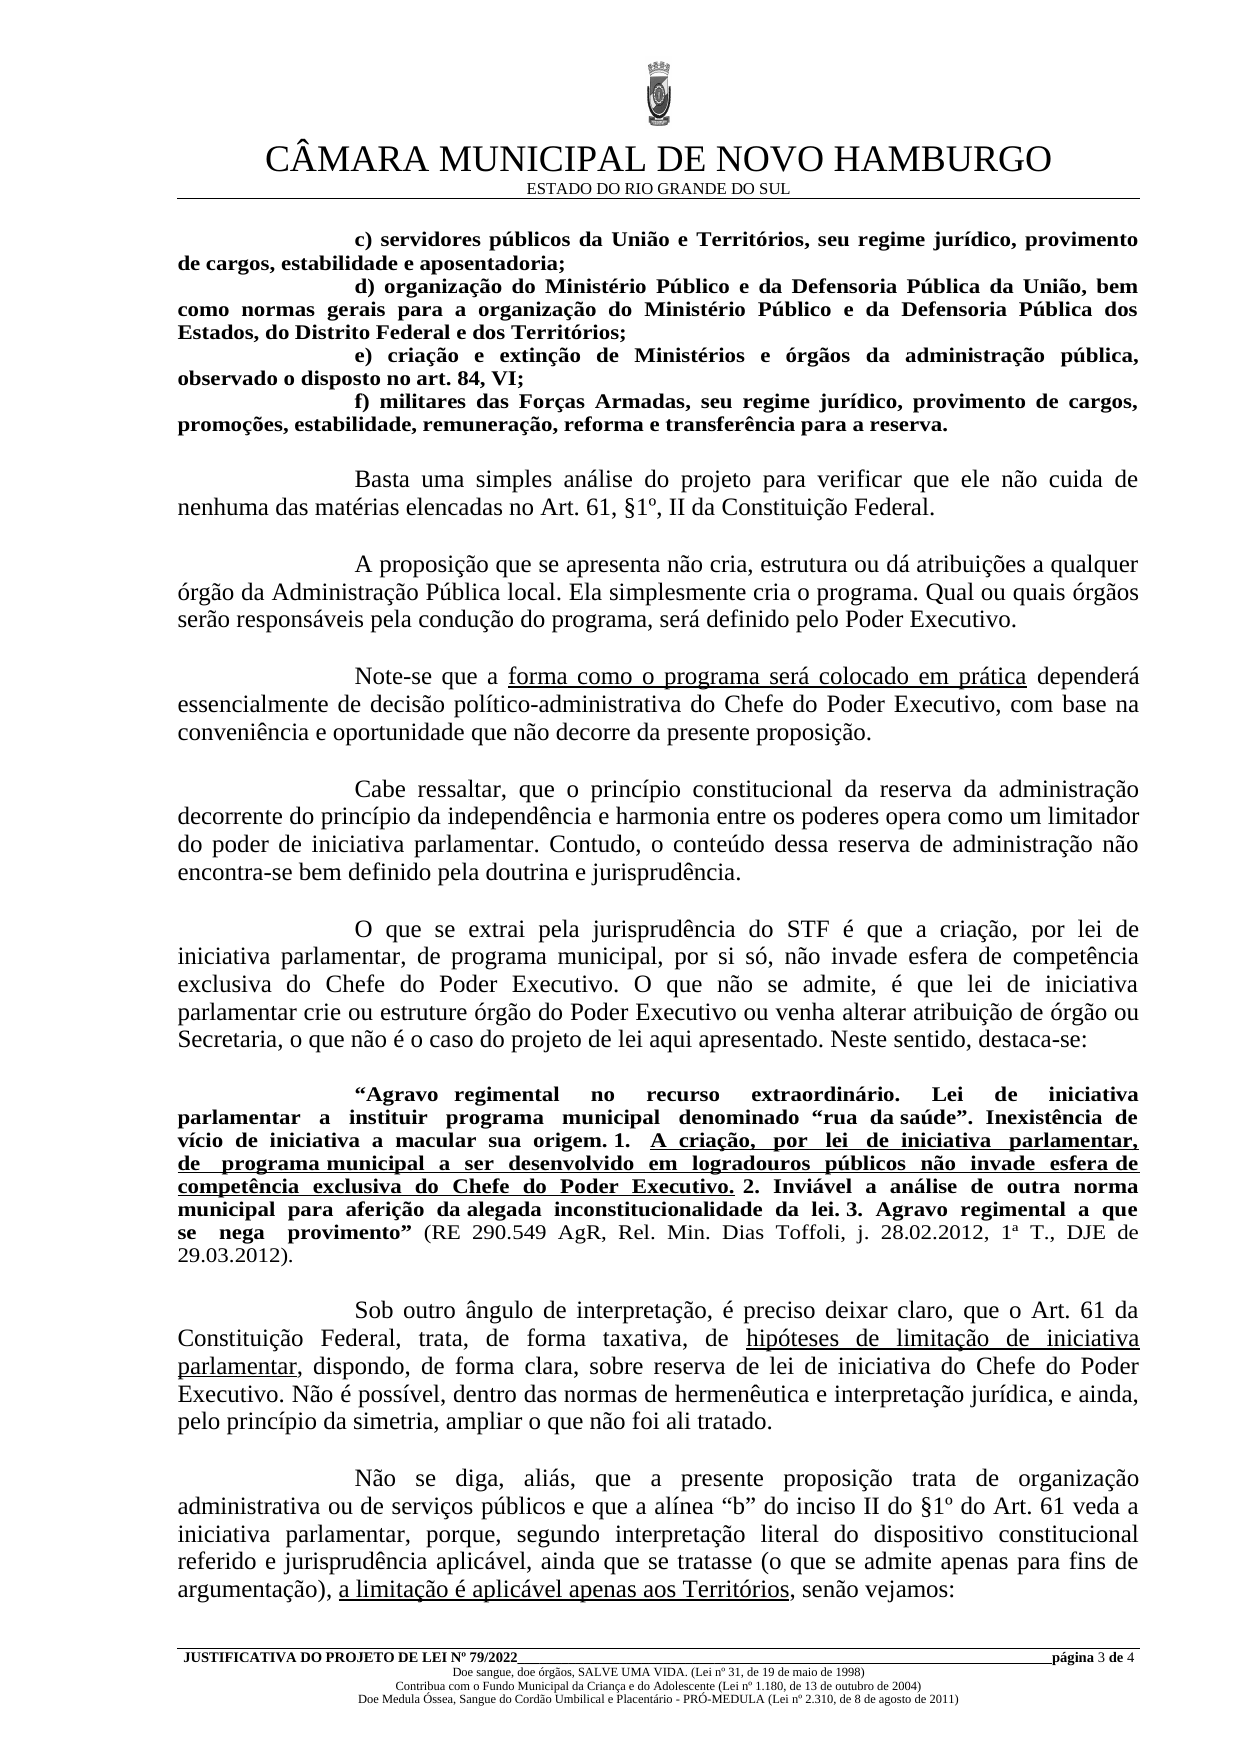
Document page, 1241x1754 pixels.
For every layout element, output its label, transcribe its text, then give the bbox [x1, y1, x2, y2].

text O que se extrai pela jurisprudência do STF é que a criação, por lei de iniciativa parlamentar, de programa municipal, por si só, não invade esfera de competência exclusiva do Chefe do Poder Executivo. O que não se admite, é que lei de iniciativa parlamentar crie ou estruture órgão do Poder Executivo ou venha alterar atribuição de órgão ou Secretaria, o que não é o caso do projeto de lei aqui apresentado. Neste sentido, destaca-se: [177, 915, 1140, 1053]
text A proposição que se apresenta não cria, estrutura ou dá atribuições a qualquer órgão da Administração Pública local. Ela simplesmente cria o programa. Qual ou quais órgãos serão responsáveis pela condução do programa, será definido pelo Poder Executivo. [177, 550, 1140, 633]
text e) criação e extinção de Ministérios e órgãos da administração pública, observado o disposto no art. 84, VI; [177, 344, 1140, 390]
text f) militares das Forças Armadas, seu regime jurídico, provimento de cargos, promoções, estabilidade, remuneração, reforma e transferência para a reserva. [177, 390, 1140, 436]
text Basta uma simples análise do projeto para verificar que ele não cuida de nenhuma das matérias elencadas no Art. 61, §1º, II da Constituição Federal. [177, 466, 1140, 521]
text d) organização do Ministério Público e da Defensoria Pública da União, bem como normas gerais para a organização do Ministério Público e da Defensoria Pública dos Estados, do Distrito Federal e dos Territórios; [177, 274, 1140, 344]
text “Agravo regimental no recurso extraordinário. Lei de iniciativa parlamentar a instituir programa municipal denominado “rua da saúde”. Inexistência de vício de iniciativa a macular sua origem. 1. A criação, por lei de iniciativa parlamentar, de programa municipal a ser desenvolvido em logradouros públicos não invade esfera de [177, 1082, 1140, 1172]
text competência exclusiva do Chefe do Poder Executivo. 2. Inviável a análise de outra norma municipal para aferição da alegada inconstitucionalidade da lei. 3. Agravo regimental a que se nega provimento” (RE 290.549 AgR, Rel. Min. Dias Toffoli, j. 28.02.2012, 1ª T., DJE de 29.03.2012). [177, 1173, 1140, 1267]
text Note-se que a forma como o programa será colocado em prática dependerá essencialmente de decisão político-administrativa do Chefe do Poder Executivo, com base na conveniência e oportunidade que não decorre da presente proposição. [177, 662, 1140, 746]
text Não se diga, aliás, que a presente proposição trata de organização administrativa ou de serviços públicos e que a alínea “b” do inciso II do §1º do Art. 61 veda a iniciativa parlamentar, porque, segundo interpretação literal do dispositivo constitucional referido e jurisprudência aplicável, ainda que se tratasse (o que se admite apenas para fins de argumentação), a limitação é aplicável apenas aos Territórios, senão vejamos: [177, 1464, 1140, 1603]
text Sob outro ângulo de interpretação, é preciso deixar claro, que o Art. 61 da Constituição Federal, trata, de forma taxativa, de hipóteses de limitação de iniciativa parlamentar, dispondo, de forma clara, sobre reserva de lei de iniciativa do Chefe do Poder Executivo. Não é possível, dentro das normas de hermenêutica e interpretação jurídica, e ainda, pelo princípio da simetria, ampliar o que não foi ali tratado. [177, 1297, 1140, 1435]
text Cabe ressaltar, que o princípio constitucional da reserva da administração decorrente do princípio da independência e harmonia entre os poderes opera como um limitador do poder de iniciativa parlamentar. Contudo, o conteúdo dessa reserva de administração não encontra-se bem definido pela doutrina e jurisprudência. [177, 775, 1140, 886]
text c) servidores públicos da União e Territórios, seu regime jurídico, provimento de cargos, estabilidade e aposentadoria; [177, 228, 1140, 274]
